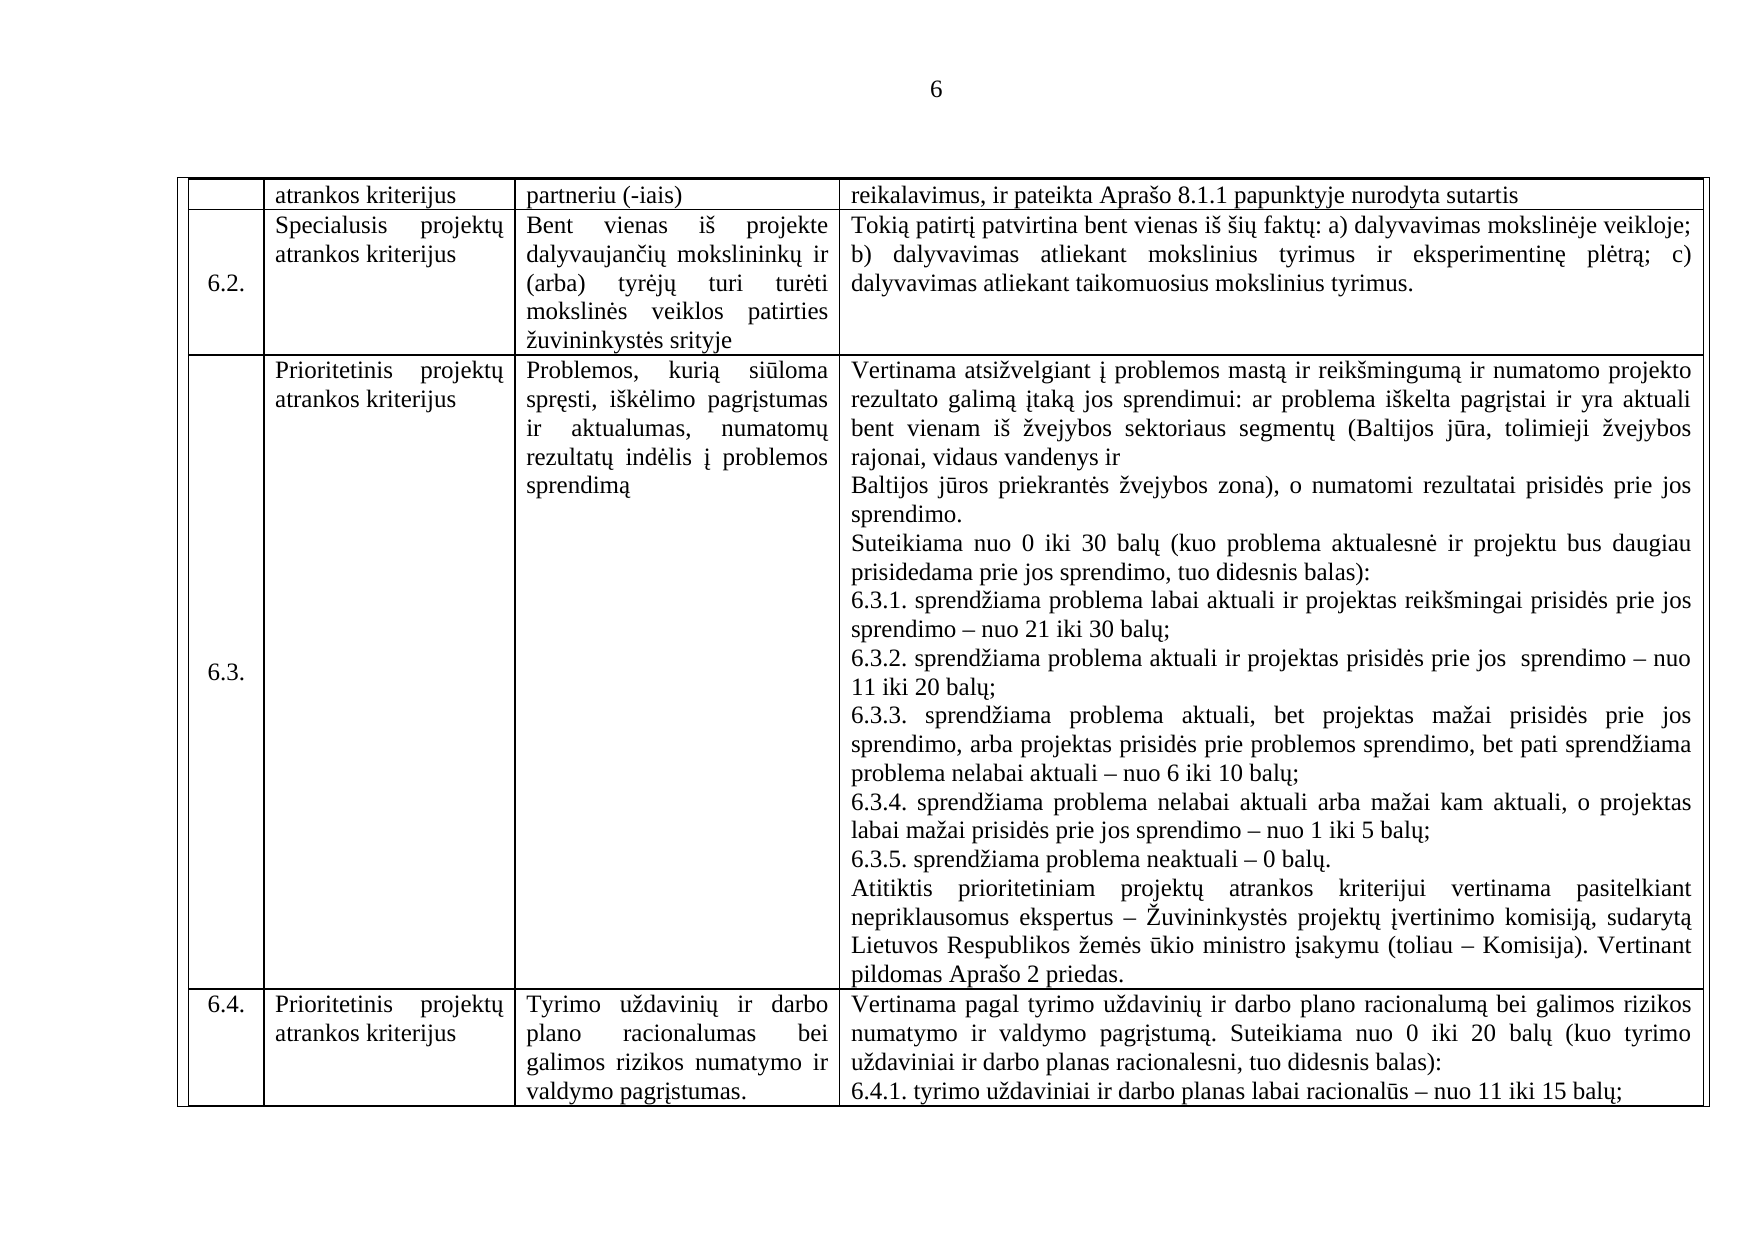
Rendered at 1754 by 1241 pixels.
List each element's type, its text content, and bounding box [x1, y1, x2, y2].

table_cell Problemos, kurią siūloma spręsti, iškėlimo pagrįstumas ir aktualumas, numatomų rezultatų indėlis į problemos sprendimą [516, 356, 839, 988]
table_cell 6.4. [189, 990, 263, 1104]
table_cell [189, 180, 263, 208]
table_cell Tyrimo uždavinių ir darbo plano racionalumas bei galimos rizikos numatymo ir valdymo pagrįstumas. [516, 990, 839, 1104]
table_cell 6.3. [189, 356, 263, 988]
table_cell Bent vienas iš projekte dalyvaujančių mokslininkų ir (arba) tyrėjų turi turėti mokslinės veiklos patirties žuvininkystės srityje [516, 210, 839, 354]
table_cell Vertinama atsižvelgiant į problemos mastą ir reikšmingumą ir numatomo projekto rezultato galimą įtaką jos sprendimui: ar problema iškelta pagrįstai ir yra aktuali bent vienam iš žvejybos sektoriaus segmentų (Baltijos jūra, tolimieji žvejybos rajonai, vidaus vandenys ir Baltijos jūros priekrantės žvejybos zona), o numatomi rezultatai prisidės prie jos sprendimo. Suteikiama nuo 0 iki 30 balų (kuo problema aktualesnė ir projektu bus daugiau prisidedama prie jos sprendimo, tuo didesnis balas): 6.3.1. sprendžiama problema labai aktuali ir projektas reikšmingai prisidės prie jos sprendimo – nuo 21 iki 30 balų; 6.3.2. sprendžiama problema aktuali ir projektas prisidės prie jos sprendimo – nuo 11 iki 20 balų; 6.3.3. sprendžiama problema aktuali, bet projektas mažai prisidės prie jos sprendimo, arba projektas prisidės prie problemos sprendimo, bet pati sprendžiama problema nelabai aktuali – nuo 6 iki 10 balų; 6.3.4. sprendžiama problema nelabai aktuali arba mažai kam aktuali, o projektas labai mažai prisidės prie jos sprendimo – nuo 1 iki 5 balų; 6.3.5. sprendžiama problema neaktuali – 0 balų. Atitiktis prioritetiniam projektų atrankos kriterijui vertinama pasitelkiant nepriklausomus ekspertus – Žuvininkystės projektų įvertinimo komisiją, sudarytą Lietuvos Respublikos žemės ūkio ministro įsakymu (toliau – Komisija). Vertinant pildomas Aprašo 2 priedas. [840, 356, 1703, 988]
table_cell Specialusis projektų atrankos kriterijus [265, 210, 514, 354]
table_cell Vertinama pagal tyrimo uždavinių ir darbo plano racionalumą bei galimos rizikos numatymo ir valdymo pagrįstumą. Suteikiama nuo 0 iki 20 balų (kuo tyrimo uždaviniai ir darbo planas racionalesni, tuo didesnis balas): 6.4.1. tyrimo uždaviniai ir darbo planas labai racionalūs – nuo 11 iki 15 balų; [840, 990, 1703, 1104]
table_cell reikalavimus, ir pateikta Aprašo 8.1.1 papunktyje nurodyta sutartis [840, 180, 1703, 208]
table_cell Prioritetinis projektų atrankos kriterijus [265, 990, 514, 1104]
table_cell partneriu (-iais) [516, 180, 839, 208]
table_cell Prioritetinis projektų atrankos kriterijus [265, 356, 514, 988]
table_cell 6.2. [189, 210, 263, 354]
table_cell atrankos kriterijus [265, 180, 514, 208]
table_cell [178, 178, 188, 1106]
table_cell Tokią patirtį patvirtina bent vienas iš šių faktų: a) dalyvavimas mokslinėje veikloje; b) dalyvavimas atliekant mokslinius tyrimus ir eksperimentinę plėtrą; c) dalyvavimas atliekant taikomuosius mokslinius tyrimus. [840, 210, 1703, 354]
